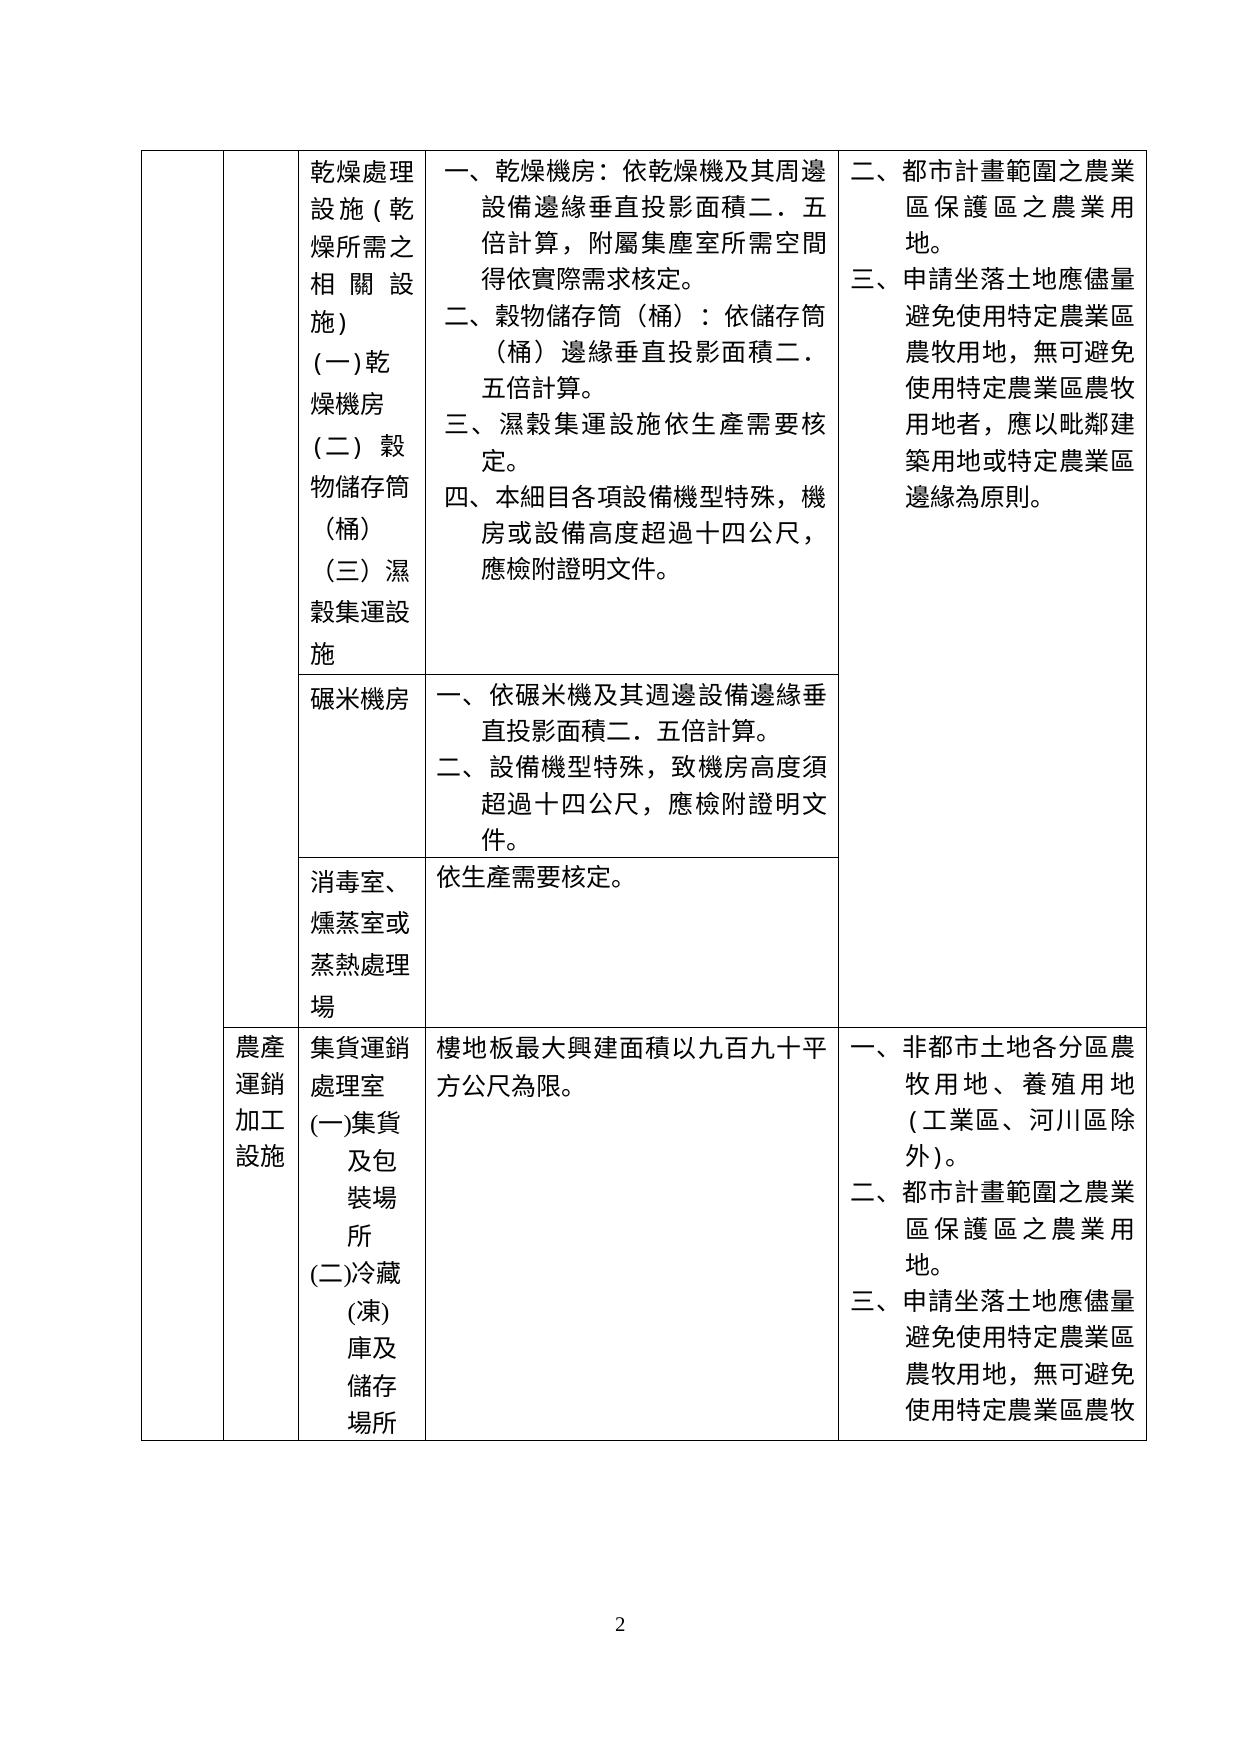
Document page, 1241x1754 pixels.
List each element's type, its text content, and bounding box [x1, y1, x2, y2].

table_cell 一、依碾米機及其週邊設備邊緣垂直投影面積二．五倍計算。 二、設備機型特殊，致機房高度須超過十四公尺，應檢附證明文件。 [426, 675, 838, 857]
table_cell 乾燥處理設施(乾燥所需之相關設施) (一)乾燥機房(二) 穀物儲存筒（桶）（三）濕穀集運設施 [299, 151, 425, 674]
table_cell 碾米機房 [299, 675, 425, 857]
table_cell 依生產需要核定。 [426, 858, 838, 1027]
table_cell 一、乾燥機房：依乾燥機及其周邊設備邊緣垂直投影面積二．五倍計算，附屬集塵室所需空間得依實際需求核定。 二、穀物儲存筒（桶）：依儲存筒（桶）邊緣垂直投影面積二．五倍計算。 三、濕穀集運設施依生產需要核定。 四、本細目各項設備機型特殊，機房或設備高度超過十四公尺，應檢附證明文件。 [426, 151, 838, 674]
table_cell [224, 151, 298, 1027]
table_cell 樓地板最大興建面積以九百九十平方公尺為限。 [426, 1028, 838, 1440]
table_cell 集貨運銷處理室 (一)集貨及包裝場所 (二)冷藏(凍)庫及儲存場所 [299, 1028, 425, 1440]
table_cell 農產運銷加工設施 [224, 1028, 298, 1440]
table_cell 消毒室、燻蒸室或蒸熱處理場 [299, 858, 425, 1027]
table_cell 一、非都市土地各分區農牧用地、養殖用地(工業區、河川區除外)。 二、都市計畫範圍之農業區保護區之農業用地。 三、申請坐落土地應儘量避免使用特定農業區農牧用地，無可避免使用特定農業區農牧 [839, 1028, 1146, 1440]
table_cell 二、都市計畫範圍之農業區保護區之農業用地。 三、申請坐落土地應儘量避免使用特定農業區農牧用地，無可避免使用特定農業區農牧用地者，應以毗鄰建築用地或特定農業區邊緣為原則。 [839, 151, 1146, 1027]
